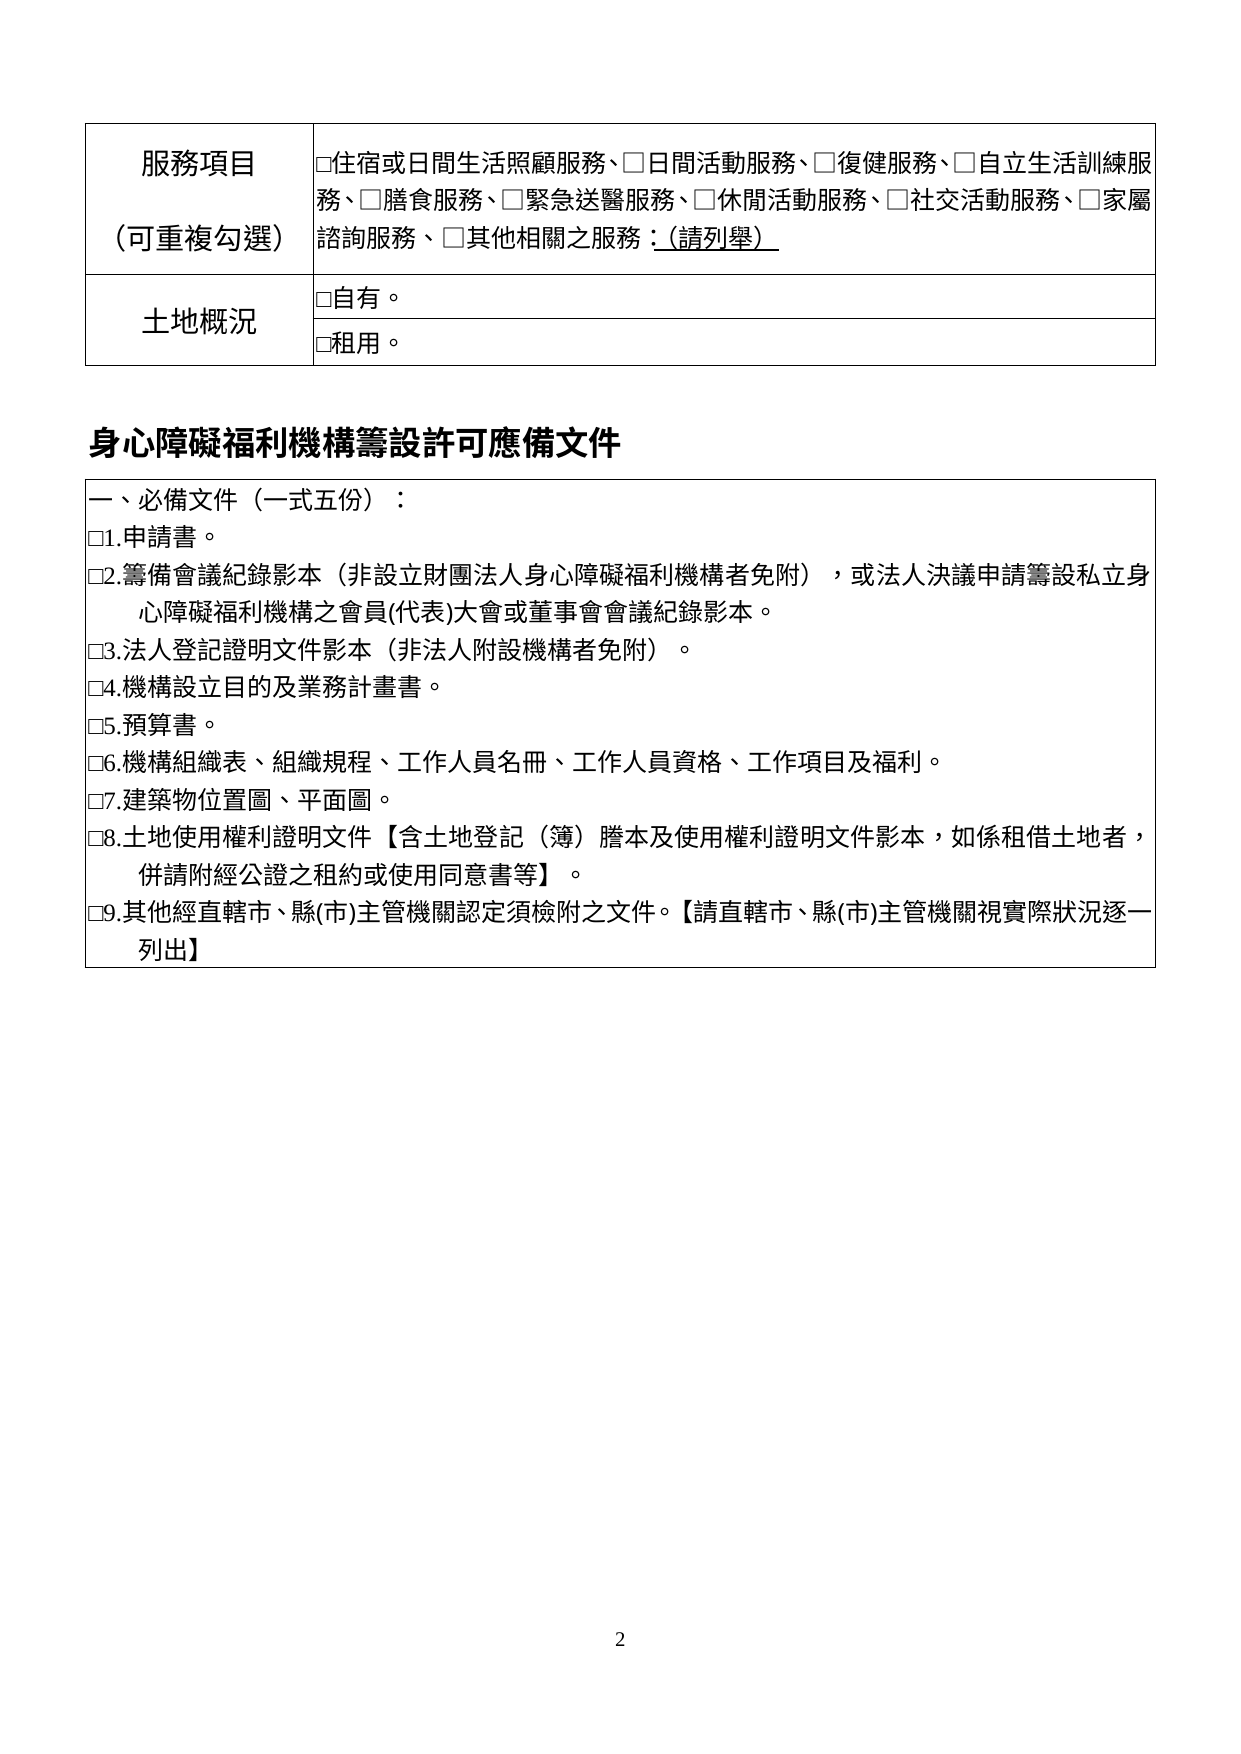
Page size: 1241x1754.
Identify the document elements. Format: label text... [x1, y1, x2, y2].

table_cell □租用。 [314, 319, 1155, 365]
table_header 一、必備文件（一式五份）： □1.申請書。 □2.籌備會議紀錄影本（非設立財團法人身心障礙福利機構者免附），或法人決議申請籌設私立身心障礙福利機構之會員(代表)大會或董事會會議紀錄影本。 □3.法人登記證明文件影本（非法人附設機構者免附）。 □4.機構設立目的及業務計畫書。 □5.預算書。 □6.機構組織表、組織規程、工作人員名冊、工作人員資格、工作項目及福利。 □7.建築物位置圖、平面圖。 □8.土地使用權利證明文件【含土地登記（簿）謄本及使用權利證明文件影本，如係租借土地者，併請附經公證之租約或使用同意書等】。 □9.其他經直轄市、縣(市)主管機關認定須檢附之文件。【請直轄市、縣(市)主管機關視實際狀況逐一列出】 [86, 480, 1155, 967]
table_cell 服務項目 （可重複勾選） [86, 124, 313, 274]
table_cell □自有。 [314, 275, 1155, 318]
text 身心障礙福利機構籌設許可應備文件 [89, 403, 1152, 478]
table_cell 土地概況 [86, 275, 313, 365]
table_cell □住宿或日間生活照顧服務、□日間活動服務、□復健服務、□自立生活訓練服務、□膳食服務、□緊急送醫服務、□休閒活動服務、□社交活動服務、□家屬諮詢服務、□其他相關之服務：（請列舉） [314, 124, 1155, 274]
